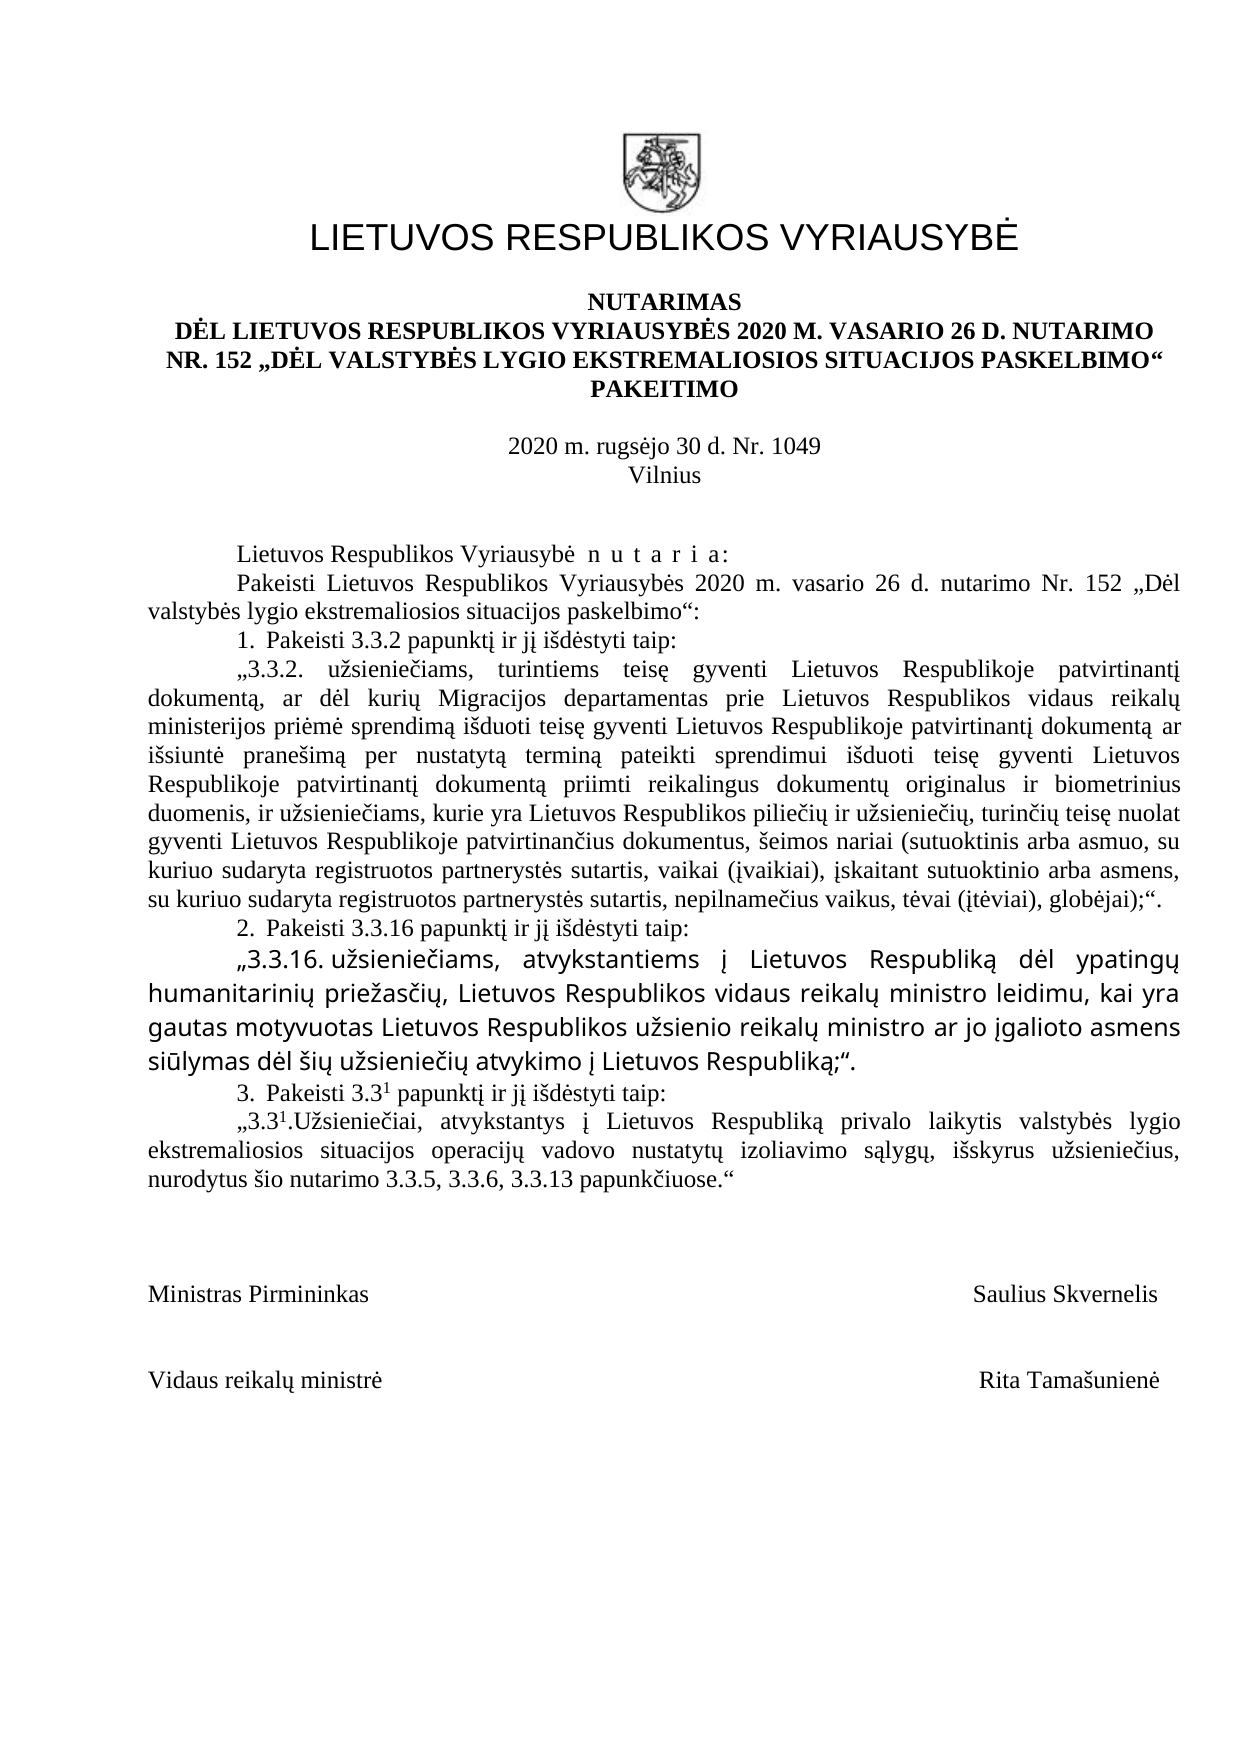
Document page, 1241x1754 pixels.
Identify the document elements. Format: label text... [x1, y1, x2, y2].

text Ministras Pirmininkas Saulius Skvernelis [148, 1279, 1181, 1308]
text nutarimas [148, 287, 1181, 316]
text Lietuvos Respublikos Vyriausybė n u t a r i a: [148, 539, 1181, 568]
text Pakeisti Lietuvos Respublikos Vyriausybės 2020 m. vasario 26 d. nutarimo Nr. 152 „Dėl valstybės lygio ekstremaliosios situacijos paskelbimo“: [148, 568, 1181, 625]
text 2020 m. rugsėjo 30 d. Nr. 1049 [148, 431, 1181, 460]
text 3. Pakeisti 3.31 papunktį ir jį išdėstyti taip: [236, 1078, 1181, 1106]
text „3.3.16. užsieniečiams, atvykstantiems į Lietuvos Respubliką dėl ypatingų humanitarinių priežasčių, Lietuvos Respublikos vidaus reikalų ministro leidimu, kai yra gautas motyvuotas Lietuvos Respublikos užsienio reikalų ministro ar jo įgalioto asmens siūlymas dėl šių užsieniečių atvykimo į Lietuvos Respubliką;“. [148, 941, 1181, 1078]
text Vilnius [148, 460, 1181, 489]
text Vidaus reikalų ministrė Rita Tamašunienė [148, 1365, 1181, 1394]
text LIETUVOS RESPUBLIKOS VYRIAUSYBĖ [148, 216, 1181, 259]
text „3.3.2. užsieniečiams, turintiems teisę gyventi Lietuvos Respublikoje patvirtinantį dokumentą, ar dėl kurių Migracijos departamentas prie Lietuvos Respublikos vidaus reikalų ministerijos priėmė sprendimą išduoti teisę gyventi Lietuvos Respublikoje patvirtinantį dokumentą ar išsiuntė pranešimą per nustatytą terminą pateikti sprendimui išduoti teisę gyventi Lietuvos Respublikoje patvirtinantį dokumentą priimti reikalingus dokumentų originalus ir biometrinius duomenis, ir užsieniečiams, kurie yra Lietuvos Respublikos piliečių ir užsieniečių, turinčių teisę nuolat gyventi Lietuvos Respublikoje patvirtinančius dokumentus, šeimos nariai (sutuoktinis arba asmuo, su kuriuo sudaryta registruotos partnerystės sutartis, vaikai (įvaikiai), įskaitant sutuoktinio arba asmens, su kuriuo sudaryta registruotos partnerystės sutartis, nepilnamečius vaikus, tėvai (įtėviai), globėjai);“. [148, 654, 1181, 913]
text „3.31.Užsieniečiai, atvykstantys į Lietuvos Respubliką privalo laikytis valstybės lygio ekstremaliosios situacijos operacijų vadovo nustatytų izoliavimo sąlygų, išskyrus užsieniečius, nurodytus šio nutarimo 3.3.5, 3.3.6, 3.3.13 papunkčiuose.“ [148, 1106, 1181, 1193]
text 1. Pakeisti 3.3.2 papunktį ir jį išdėstyti taip: [236, 625, 1181, 654]
text DĖL LIETUVOS RESPUBLIKOS VYRIAUSYBĖS 2020 M. VASARIO 26 D. NUTARIMO NR. 152 „DĖL VALSTYBĖS LYGIO EKSTREMALIOSIOS SITUACIJOS PASKELBIMO“ PAKEITIMO [148, 316, 1181, 402]
text 2. Pakeisti 3.3.16 papunktį ir jį išdėstyti taip: [236, 913, 1181, 941]
